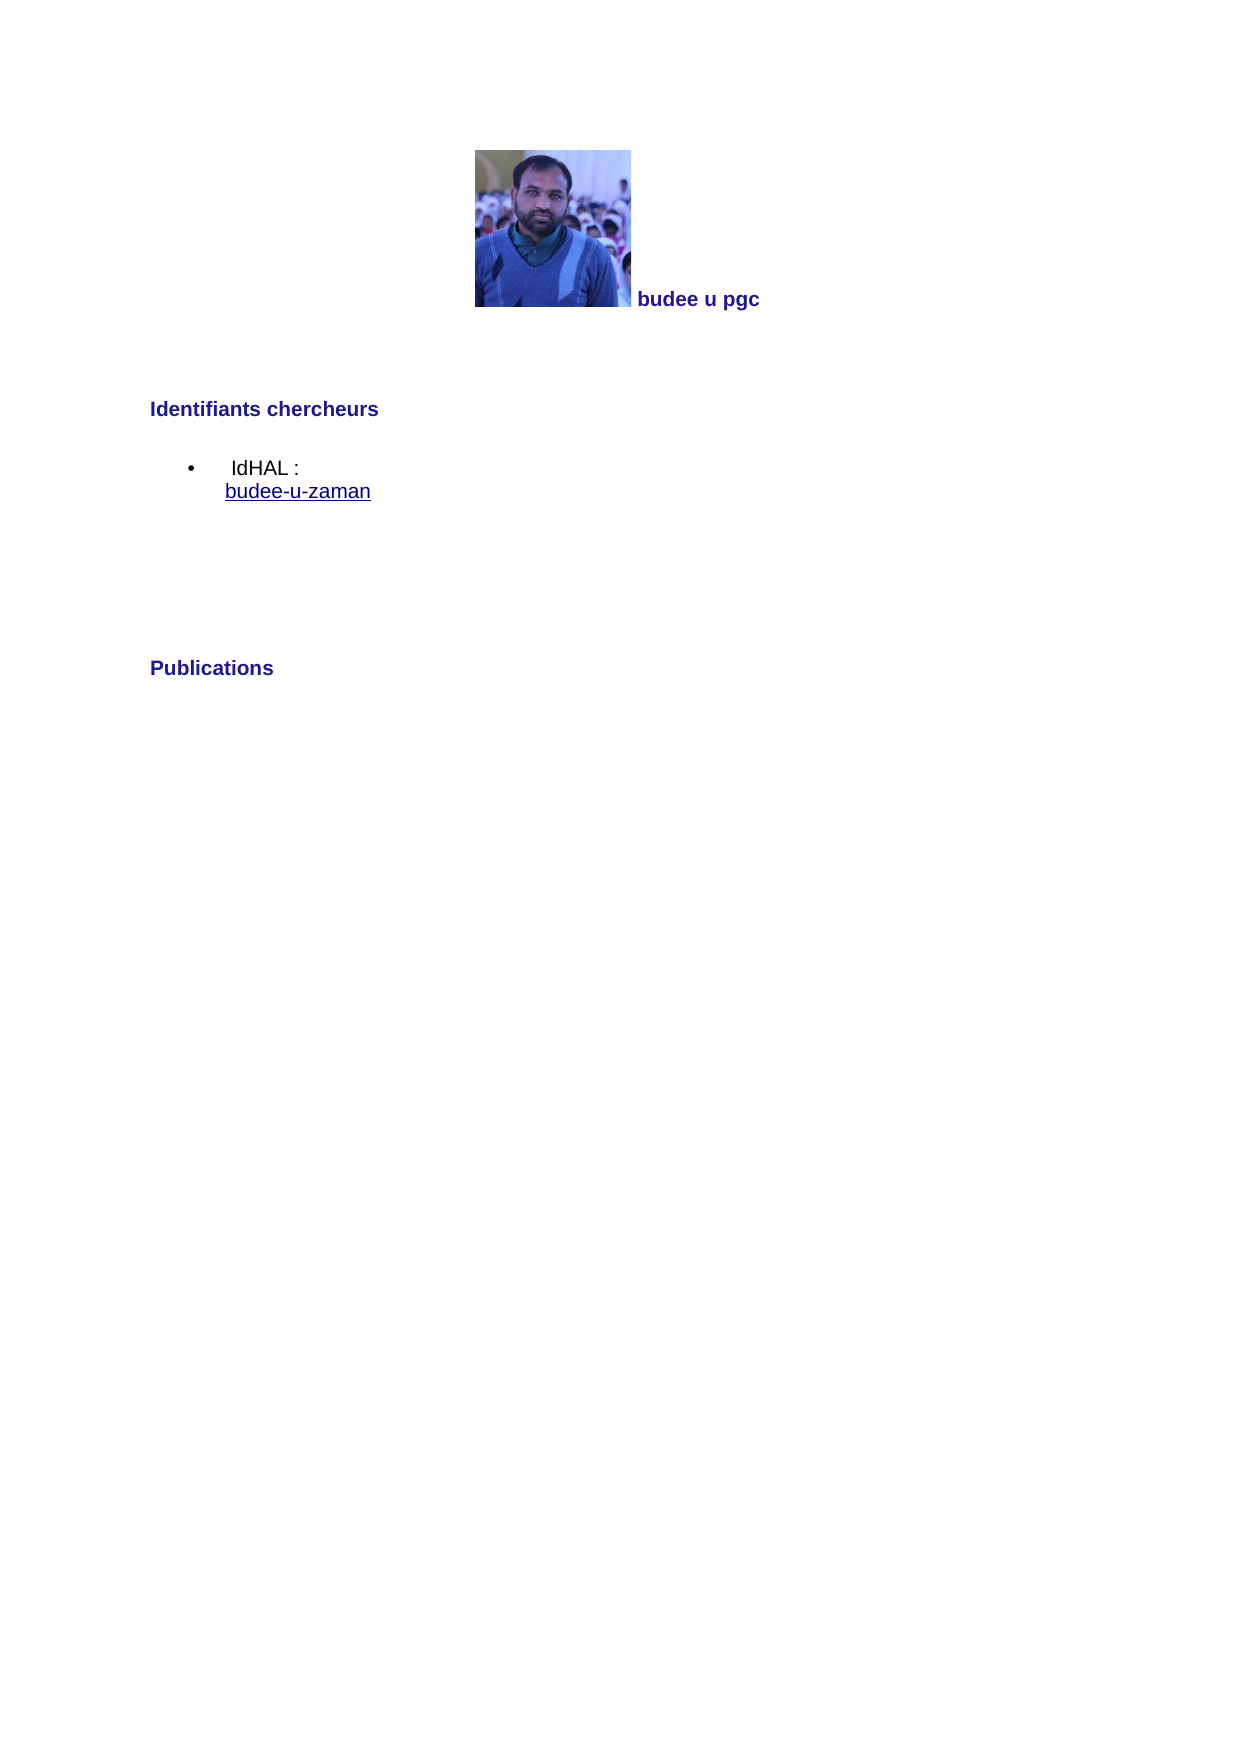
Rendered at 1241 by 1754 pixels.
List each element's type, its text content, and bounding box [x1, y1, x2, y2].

list IdHAL : [187, 455, 1090, 479]
subtitle Identifiants chercheurs [150, 397, 1090, 421]
subtitle Publications [150, 655, 1090, 679]
list budee-u-zaman [187, 479, 1090, 503]
picture [475, 150, 632, 307]
subtitle budee u pgc [150, 150, 1090, 311]
